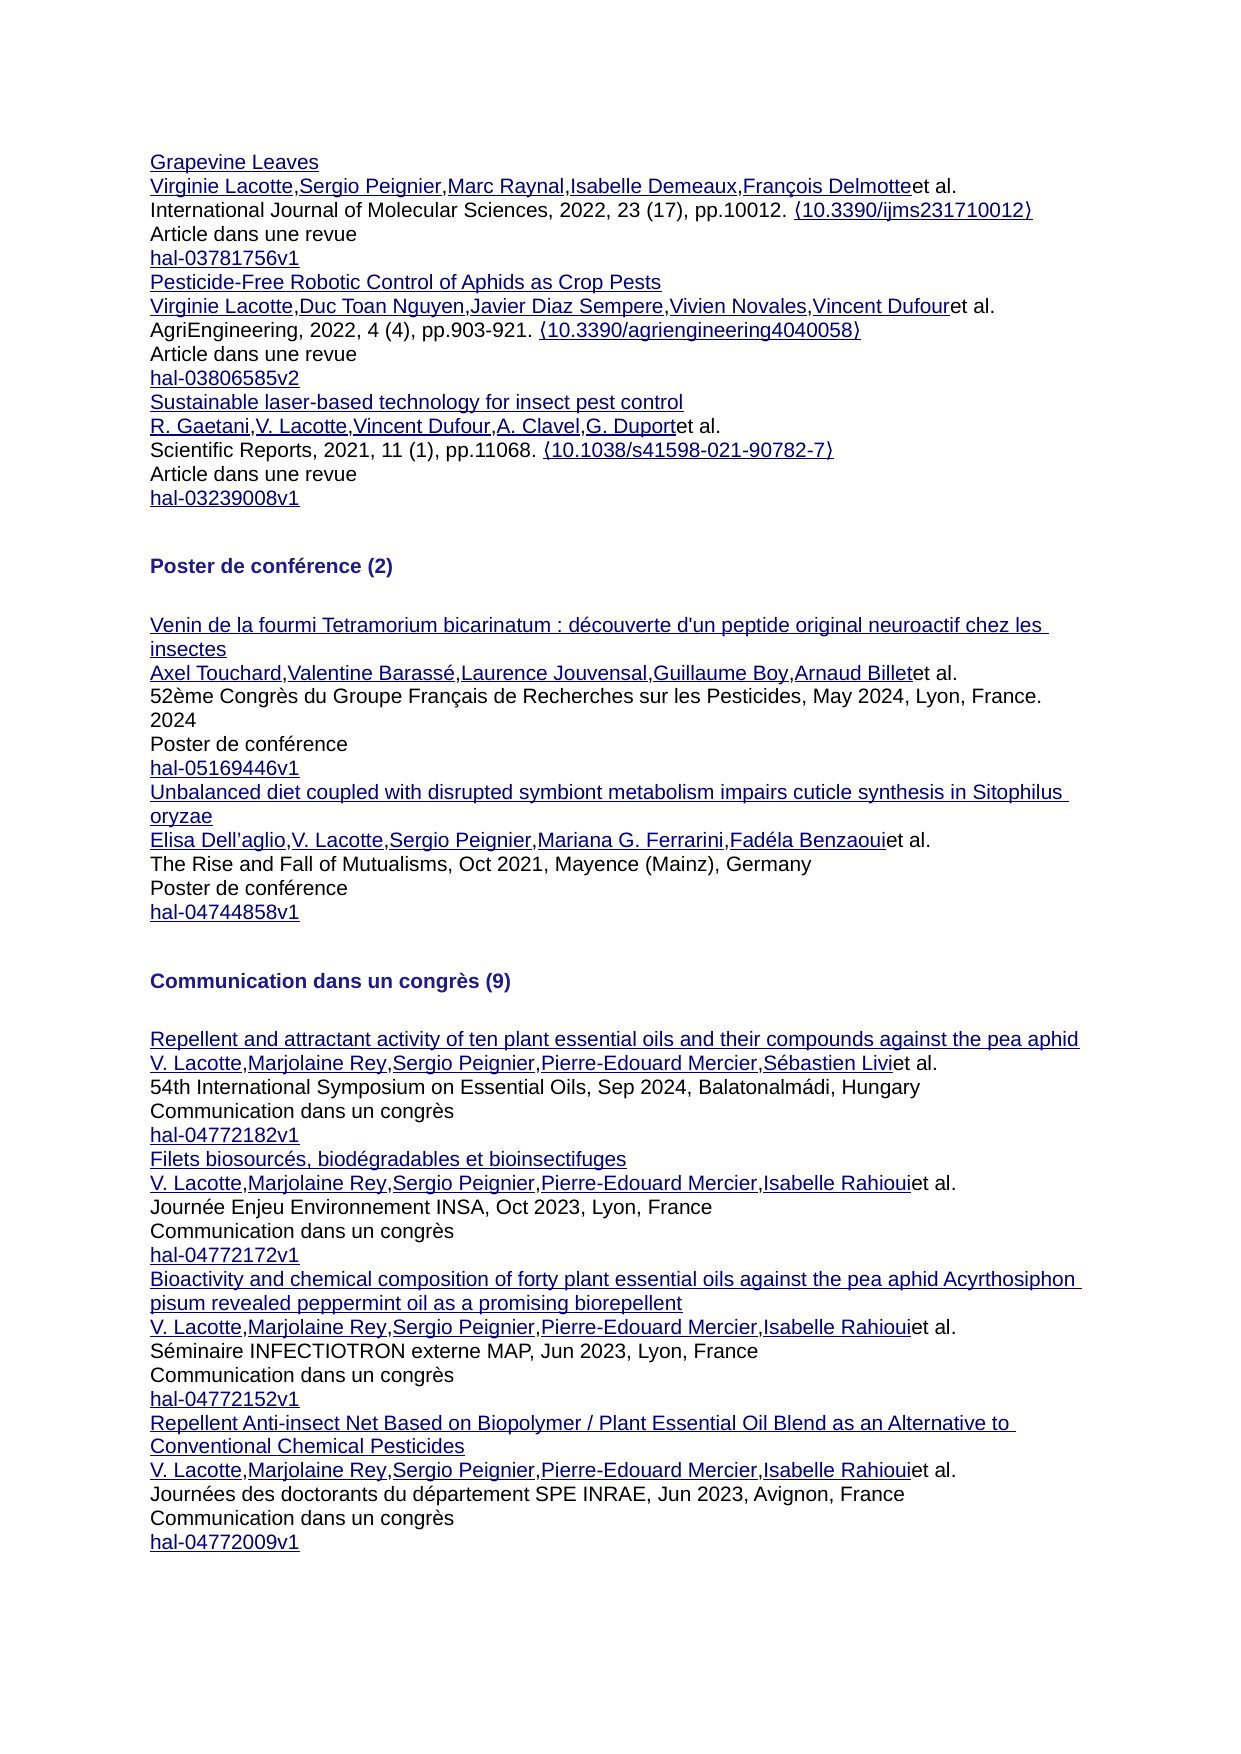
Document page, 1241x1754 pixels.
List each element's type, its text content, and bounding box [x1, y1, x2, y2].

subtitle Communication dans un congrès (9) [150, 969, 1090, 993]
table_cell Filets biosourcés, biodégradables et bioinsectifuges V. Lacotte,Marjolaine Rey,Sergio Peignier,Pierre-Edouard Mercier,Isabelle Rahiouiet al. Journée Enjeu Environnement INSA, Oct 2023, Lyon, France Communication dans un congrès hal-04772172v1 [150, 1147, 1090, 1267]
table_cell Repellent Anti-insect Net Based on Biopolymer / Plant Essential Oil Blend as an Alternative to Conventional Chemical Pesticides V. Lacotte,Marjolaine Rey,Sergio Peignier,Pierre-Edouard Mercier,Isabelle Rahiouiet al. Journées des doctorants du département SPE INRAE, Jun 2023, Avignon, France Communication dans un congrès hal-04772009v1 [150, 1410, 1090, 1554]
table_cell Unbalanced diet coupled with disrupted symbiont metabolism impairs cuticle synthesis in Sitophilus oryzae Elisa Dell’aglio,V. Lacotte,Sergio Peignier,Mariana G. Ferrarini,Fadéla Benzaouiet al. The Rise and Fall of Mutualisms, Oct 2021, Mayence (Mainz), Germany Poster de conférence hal-04744858v1 [150, 780, 1090, 924]
table_header Venin de la fourmi Tetramorium bicarinatum : découverte d'un peptide original neuroactif chez les insectes Axel Touchard,Valentine Barassé,Laurence Jouvensal,Guillaume Boy,Arnaud Billetet al. 52ème Congrès du Groupe Français de Recherches sur les Pesticides, May 2024, Lyon, France. 2024 Poster de conférence hal-05169446v1 [150, 613, 1090, 780]
table_cell Spatial–Spectral Analysis of Hyperspectral Images Reveals Early Detection of Downy Mildew on Grapevine Leaves Virginie Lacotte,Sergio Peignier,Marc Raynal,Isabelle Demeaux,François Delmotteet al. International Journal of Molecular Sciences, 2022, 23 (17), pp.10012. ⟨10.3390/ijms231710012⟩ Article dans une revue hal-03781756v1 [150, 150, 1090, 270]
subtitle Poster de conférence (2) [150, 554, 1090, 578]
table_header Repellent and attractant activity of ten plant essential oils and their compounds against the pea aphid V. Lacotte,Marjolaine Rey,Sergio Peignier,Pierre-Edouard Mercier,Sébastien Liviet al. 54th International Symposium on Essential Oils, Sep 2024, Balatonalmádi, Hungary Communication dans un congrès hal-04772182v1 [150, 1027, 1090, 1147]
table_cell Sustainable laser-based technology for insect pest control R. Gaetani,V. Lacotte,Vincent Dufour,A. Clavel,G. Duportet al. Scientific Reports, 2021, 11 (1), pp.11068. ⟨10.1038/s41598-021-90782-7⟩ Article dans une revue hal-03239008v1 [150, 390, 1090, 509]
table_cell Pesticide-Free Robotic Control of Aphids as Crop Pests Virginie Lacotte,Duc Toan Nguyen,Javier Diaz Sempere,Vivien Novales,Vincent Dufouret al. AgriEngineering, 2022, 4 (4), pp.903-921. ⟨10.3390/agriengineering4040058⟩ Article dans une revue hal-03806585v2 [150, 270, 1090, 389]
table_cell Bioactivity and chemical composition of forty plant essential oils against the pea aphid Acyrthosiphon pisum revealed peppermint oil as a promising biorepellent V. Lacotte,Marjolaine Rey,Sergio Peignier,Pierre-Edouard Mercier,Isabelle Rahiouiet al. Séminaire INFECTIOTRON externe MAP, Jun 2023, Lyon, France Communication dans un congrès hal-04772152v1 [150, 1267, 1090, 1410]
